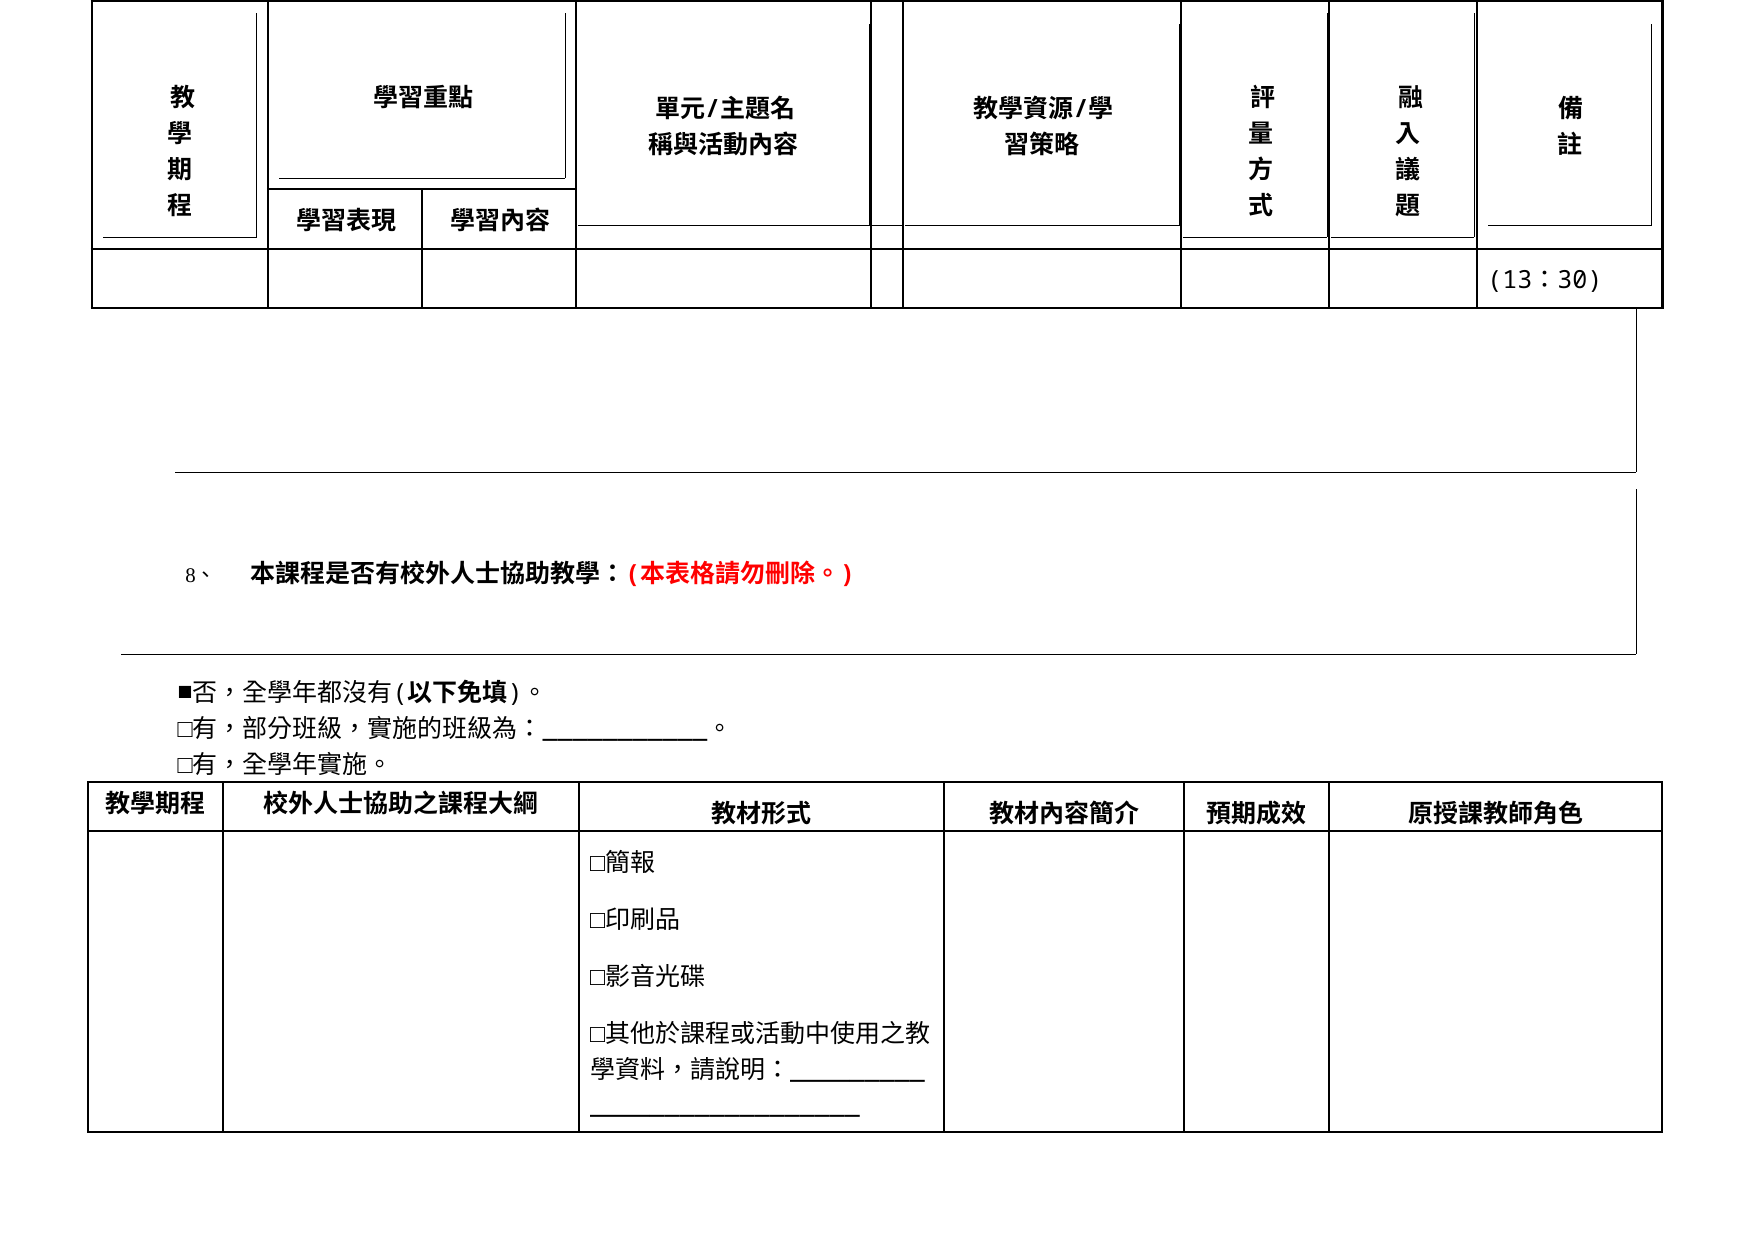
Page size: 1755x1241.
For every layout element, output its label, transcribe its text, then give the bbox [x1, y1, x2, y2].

table_cell 學習表現 [269, 190, 421, 247]
table_header 評量方式 [1182, 2, 1328, 247]
table_cell [1182, 250, 1328, 307]
table_header 學習重點 [269, 2, 575, 188]
table_cell [945, 832, 1183, 1131]
table_cell [423, 250, 575, 307]
list 本課程是否有校外人士協助教學：(本表格請勿刪除。) [121, 489, 1636, 654]
text □有，部分班級，實施的班級為：___________。 [118, 709, 1636, 745]
table_cell 學習內容 [423, 190, 575, 247]
table_cell □簡報 □印刷品 □影音光碟 □其他於課程或活動中使用之教學資料，請說明：___________________________ [580, 832, 943, 1131]
table_cell [1185, 832, 1328, 1131]
table_header 備註 [1478, 2, 1661, 247]
table_cell [1330, 832, 1661, 1131]
table_cell [1330, 250, 1476, 307]
table_cell [93, 250, 267, 307]
table_header 教學期程 [89, 783, 222, 830]
table_cell [904, 250, 1180, 307]
table_cell [224, 832, 578, 1131]
table_cell [89, 832, 222, 1131]
table_cell [269, 250, 421, 307]
table_header 教學資源/學習策略 [904, 2, 1180, 247]
table_cell [872, 250, 902, 307]
table_header 原授課教師角色 [1330, 783, 1661, 830]
table_header 教學期程 [93, 2, 267, 247]
table_header 校外人士協助之課程大綱 [224, 783, 578, 830]
table_header 融入議題 [1330, 2, 1476, 247]
table_header 節數 [872, 2, 902, 225]
table_header 教材形式 [580, 783, 943, 830]
table_header 教材內容簡介 [945, 783, 1183, 830]
table_header 節數 [872, 226, 902, 247]
table_cell (13：30) [1478, 250, 1661, 307]
table_cell [577, 250, 870, 307]
text ■否，全學年都沒有(以下免填)。 [118, 672, 1636, 709]
table_header 單元/主題名稱與活動內容 [577, 2, 870, 247]
text □有，全學年實施。 [118, 745, 1636, 781]
table_header 預期成效 [1185, 783, 1328, 830]
